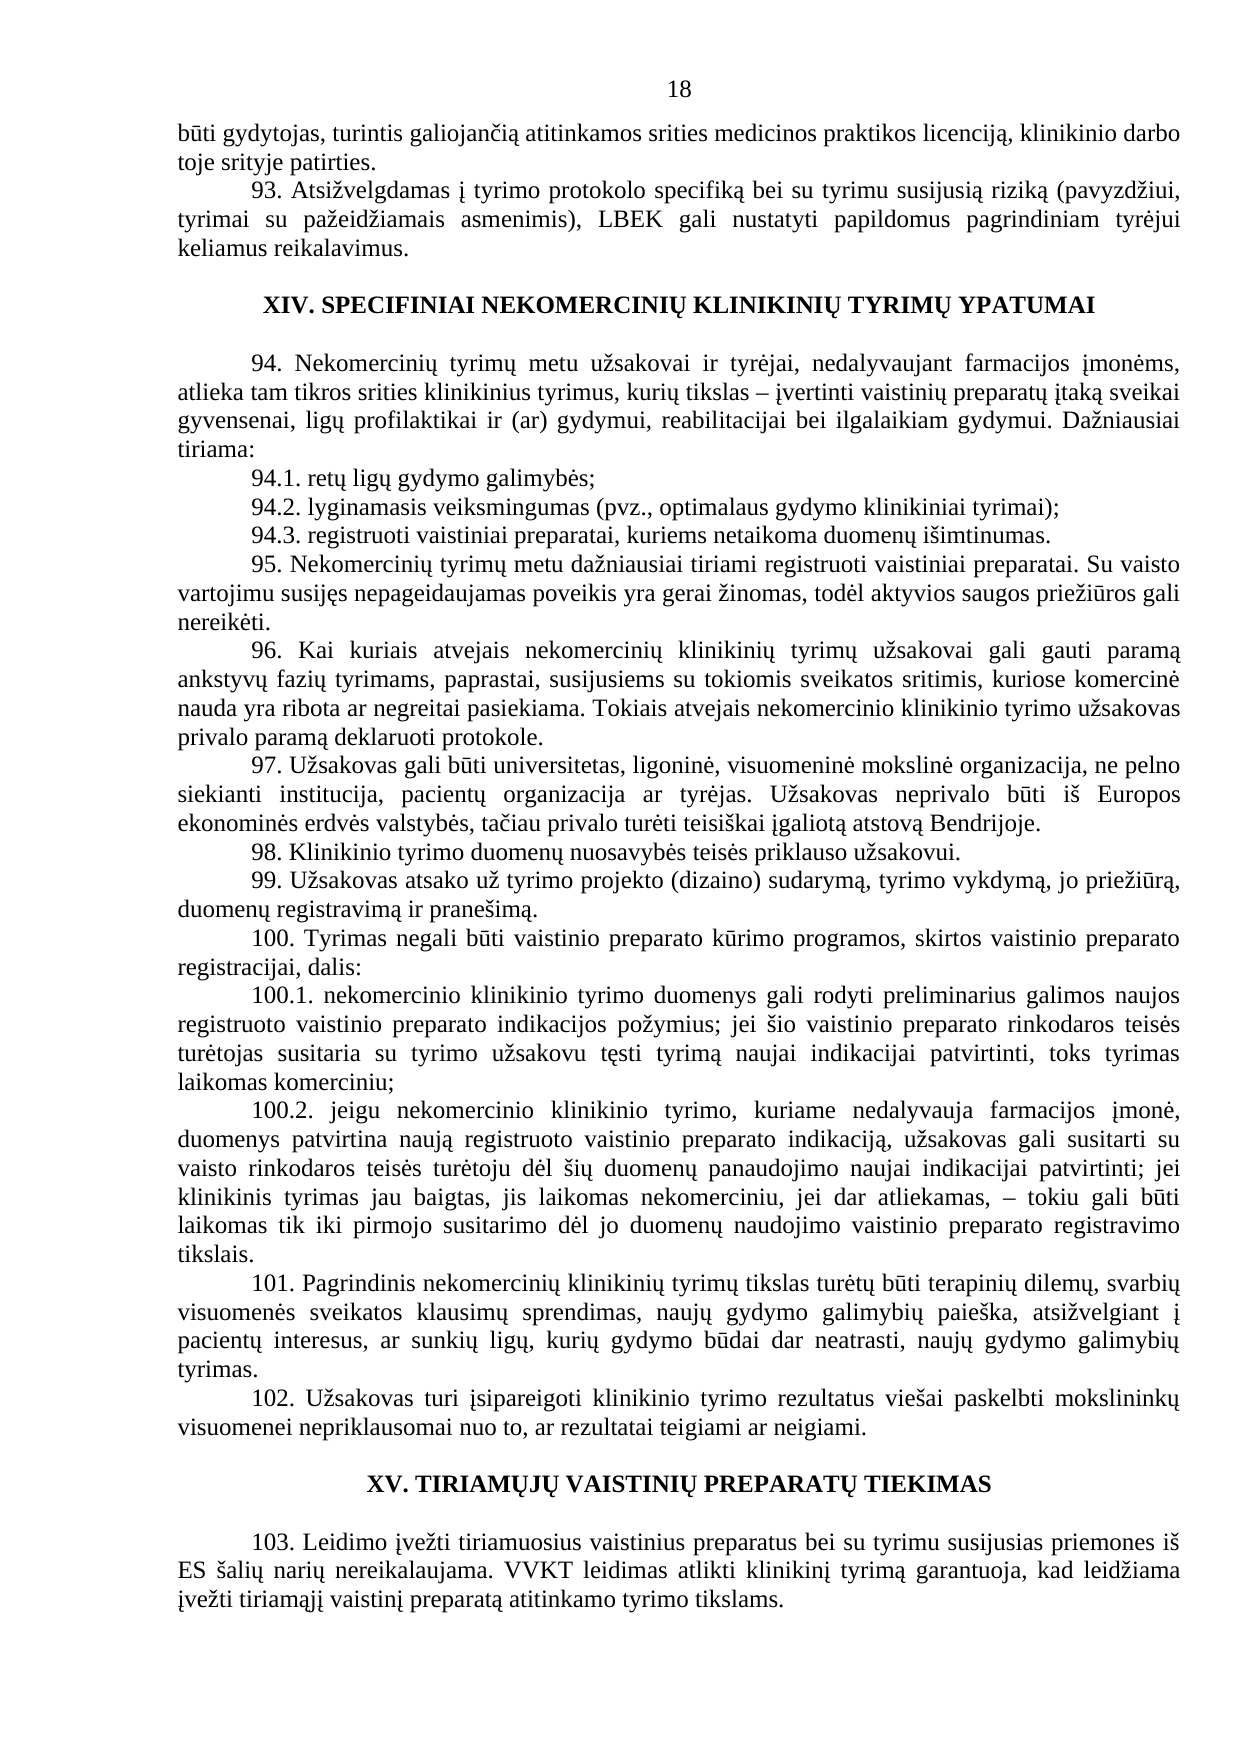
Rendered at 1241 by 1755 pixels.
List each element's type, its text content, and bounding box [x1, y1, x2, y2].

text būti gydytojas, turintis galiojančią atitinkamos srities medicinos praktikos licenciją, klinikinio darbo toje srityje patirties. [177, 118, 1181, 176]
text 94.2. lyginamasis veiksmingumas (pvz., optimalaus gydymo klinikiniai tyrimai); [177, 492, 1181, 521]
text 94. Nekomercinių tyrimų metu užsakovai ir tyrėjai, nedalyvaujant farmacijos įmonėms, atlieka tam tikros srities klinikinius tyrimus, kurių tikslas – įvertinti vaistinių preparatų įtaką sveikai gyvensenai, ligų profilaktikai ir (ar) gydymui, reabilitacijai bei ilgalaikiam gydymui. Dažniausiai tiriama: [177, 348, 1181, 463]
text XIV. SPECIFINIAI NEKOMERCINIŲ KLINIKINIŲ TYRIMŲ YPATUMAI [177, 291, 1181, 319]
text 93. Atsižvelgdamas į tyrimo protokolo specifiką bei su tyrimu susijusią riziką (pavyzdžiui, tyrimai su pažeidžiamais asmenimis), LBEK gali nustatyti papildomus pagrindiniam tyrėjui keliamus reikalavimus. [177, 176, 1181, 262]
text 101. Pagrindinis nekomercinių klinikinių tyrimų tikslas turėtų būti terapinių dilemų, svarbių visuomenės sveikatos klausimų sprendimas, naujų gydymo galimybių paieška, atsižvelgiant į pacientų interesus, ar sunkių ligų, kurių gydymo būdai dar neatrasti, naujų gydymo galimybių tyrimas. [177, 1268, 1181, 1383]
text 100. Tyrimas negali būti vaistinio preparato kūrimo programos, skirtos vaistinio preparato registracijai, dalis: [177, 923, 1181, 981]
text 100.1. nekomercinio klinikinio tyrimo duomenys gali rodyti preliminarius galimos naujos registruoto vaistinio preparato indikacijos požymius; jei šio vaistinio preparato rinkodaros teisės turėtojas susitaria su tyrimo užsakovu tęsti tyrimą naujai indikacijai patvirtinti, toks tyrimas laikomas komerciniu; [177, 981, 1181, 1096]
text 96. Kai kuriais atvejais nekomercinių klinikinių tyrimų užsakovai gali gauti paramą ankstyvų fazių tyrimams, paprastai, susijusiems su tokiomis sveikatos sritimis, kuriose komercinė nauda yra ribota ar negreitai pasiekiama. Tokiais atvejais nekomercinio klinikinio tyrimo užsakovas privalo paramą deklaruoti protokole. [177, 636, 1181, 751]
text 95. Nekomercinių tyrimų metu dažniausiai tiriami registruoti vaistiniai preparatai. Su vaisto vartojimu susijęs nepageidaujamas poveikis yra gerai žinomas, todėl aktyvios saugos priežiūros gali nereikėti. [177, 549, 1181, 636]
text 99. Užsakovas atsako už tyrimo projekto (dizaino) sudarymą, tyrimo vykdymą, jo priežiūrą, duomenų registravimą ir pranešimą. [177, 866, 1181, 923]
text 94.3. registruoti vaistiniai preparatai, kuriems netaikoma duomenų išimtinumas. [177, 521, 1181, 549]
text XV. TIRIAMŲJŲ VAISTINIŲ PREPARATŲ TIEKIMAS [177, 1469, 1181, 1498]
text 97. Užsakovas gali būti universitetas, ligoninė, visuomeninė mokslinė organizacija, ne pelno siekianti institucija, pacientų organizacija ar tyrėjas. Užsakovas neprivalo būti iš Europos ekonominės erdvės valstybės, tačiau privalo turėti teisiškai įgaliotą atstovą Bendrijoje. [177, 751, 1181, 837]
text 94.1. retų ligų gydymo galimybės; [177, 463, 1181, 492]
text 102. Užsakovas turi įsipareigoti klinikinio tyrimo rezultatus viešai paskelbti mokslininkų visuomenei nepriklausomai nuo to, ar rezultatai teigiami ar neigiami. [177, 1383, 1181, 1441]
text 98. Klinikinio tyrimo duomenų nuosavybės teisės priklauso užsakovui. [177, 837, 1181, 866]
text 103. Leidimo įvežti tiriamuosius vaistinius preparatus bei su tyrimu susijusias priemones iš ES šalių narių nereikalaujama. VVKT leidimas atlikti klinikinį tyrimą garantuoja, kad leidžiama įvežti tiriamąjį vaistinį preparatą atitinkamo tyrimo tikslams. [177, 1527, 1181, 1613]
text 100.2. jeigu nekomercinio klinikinio tyrimo, kuriame nedalyvauja farmacijos įmonė, duomenys patvirtina naują registruoto vaistinio preparato indikaciją, užsakovas gali susitarti su vaisto rinkodaros teisės turėtoju dėl šių duomenų panaudojimo naujai indikacijai patvirtinti; jei klinikinis tyrimas jau baigtas, jis laikomas nekomerciniu, jei dar atliekamas, – tokiu gali būti laikomas tik iki pirmojo susitarimo dėl jo duomenų naudojimo vaistinio preparato registravimo tikslais. [177, 1096, 1181, 1268]
